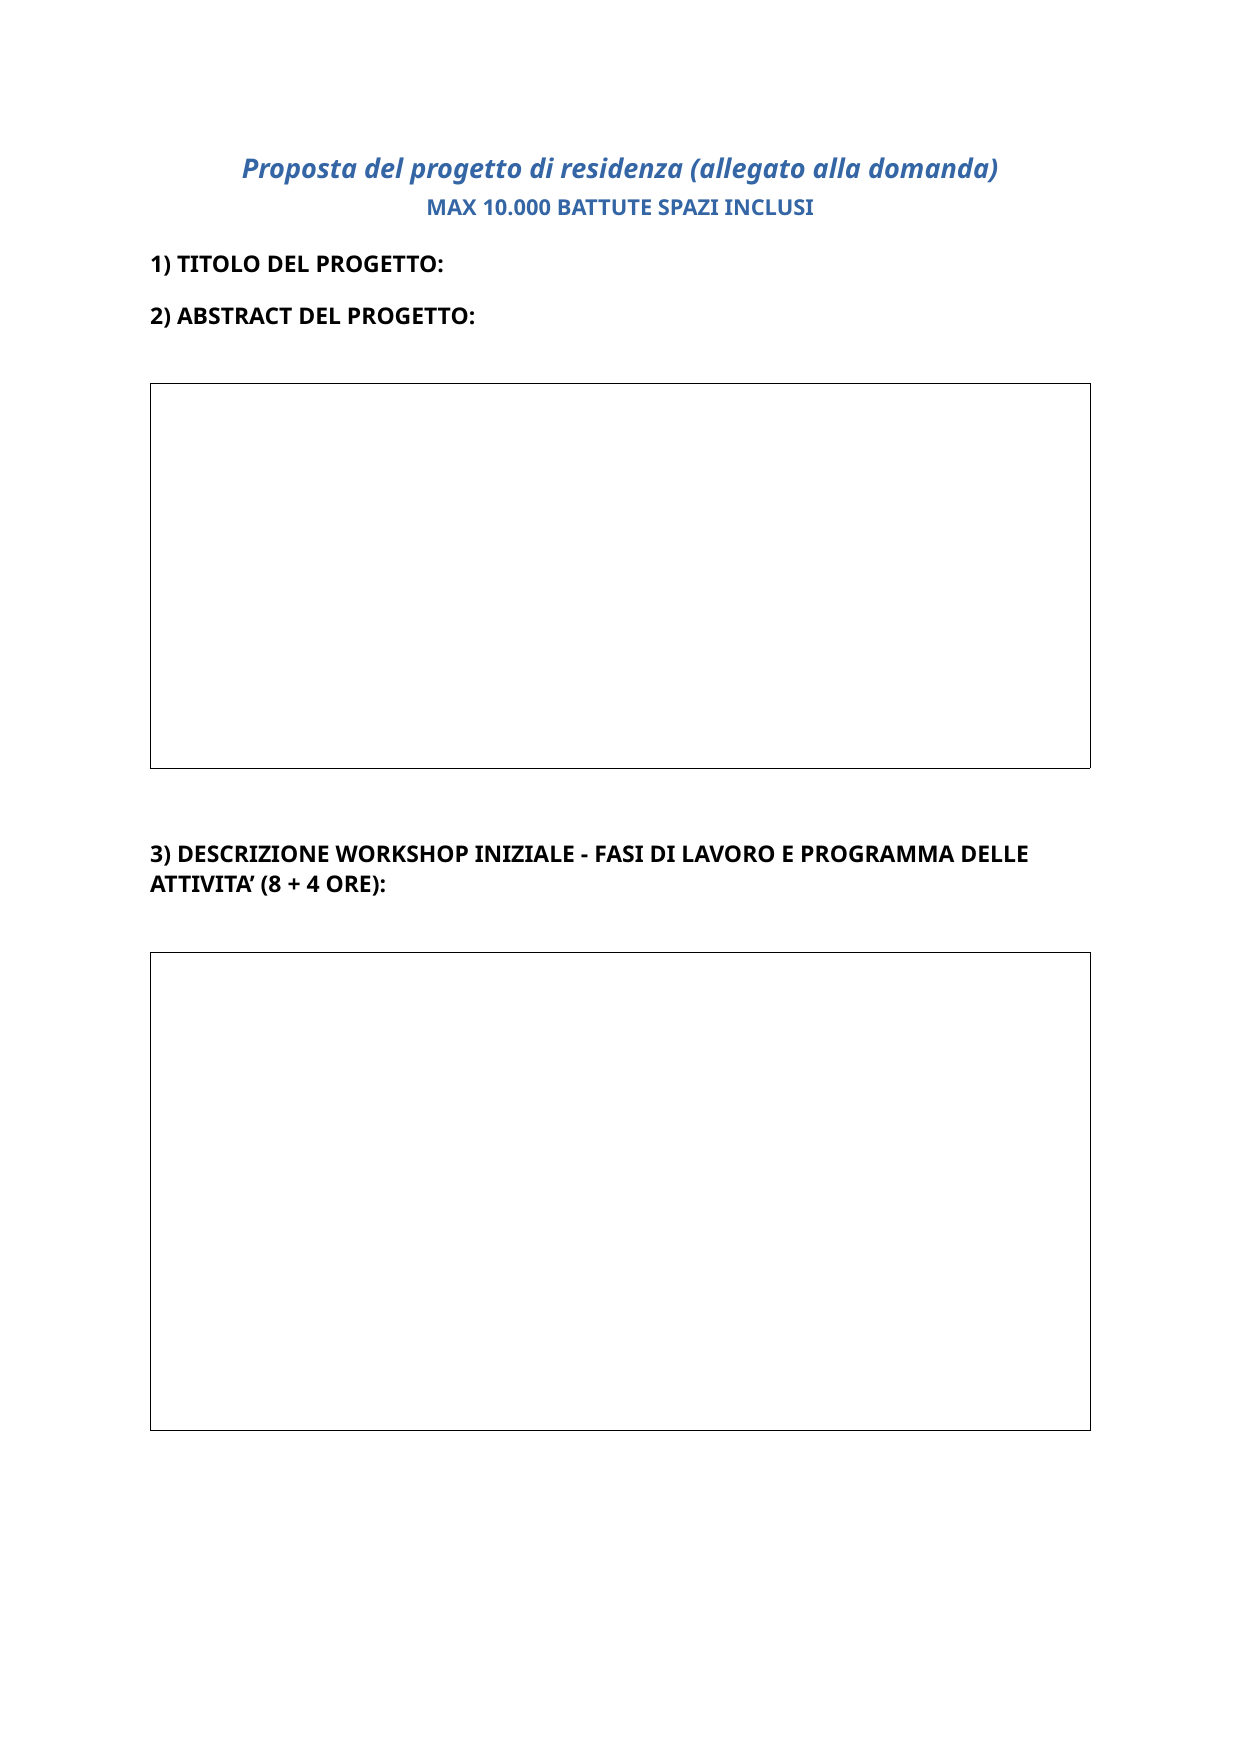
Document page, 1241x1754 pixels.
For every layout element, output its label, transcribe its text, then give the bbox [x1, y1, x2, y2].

text MAX 10.000 BATTUTE SPAZI INCLUSI [150, 192, 1090, 222]
text 2) ABSTRACT DEL PROGETTO: [150, 300, 1090, 330]
text Proposta del progetto di residenza (allegato alla domanda) [150, 150, 1090, 187]
table_header [151, 384, 1090, 767]
text 1) TITOLO DEL PROGETTO: [150, 248, 1090, 278]
text 3) DESCRIZIONE WORKSHOP INIZIALE - FASI DI LAVORO E PROGRAMMA DELLE ATTIVITA’ (8 + 4 ORE): [150, 839, 1090, 899]
table_header [151, 953, 1090, 1430]
